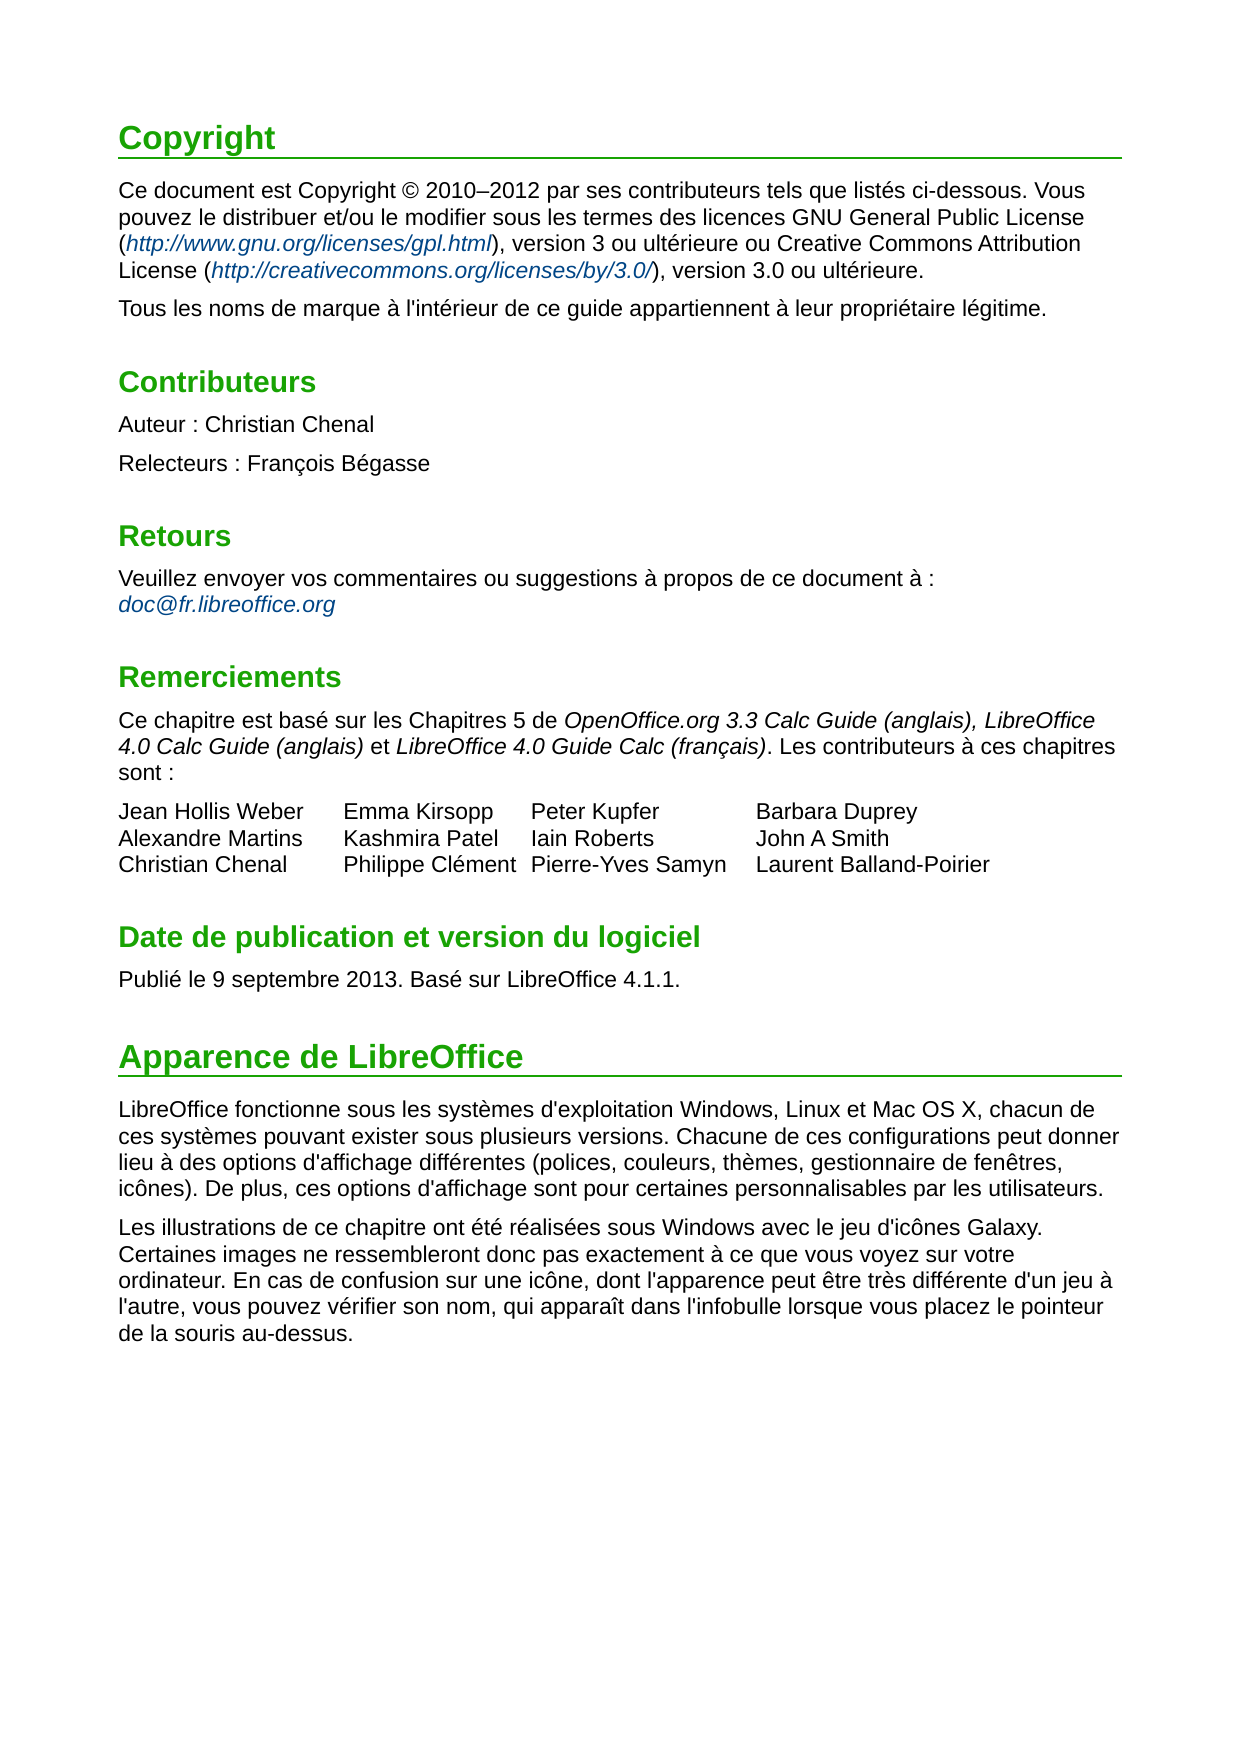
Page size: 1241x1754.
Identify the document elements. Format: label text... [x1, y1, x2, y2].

text Date de publication et version du logiciel [118, 919, 1122, 954]
text Les illustrations de ce chapitre ont été réalisées sous Windows avec le jeu d'icônes Galaxy. Certaines images ne ressembleront donc pas exactement à ce que vous voyez sur votre ordinateur. En cas de confusion sur une icône, dont l'apparence peut être très différente d'un jeu à l'autre, vous pouvez vérifier son nom, qui apparaît dans l'infobulle lorsque vous placez le pointeur de la souris au-dessus. [118, 1214, 1122, 1346]
text Retours [118, 518, 1122, 552]
text Contributeurs [118, 364, 1122, 398]
text Tous les noms de marque à l'intérieur de ce guide appartiennent à leur propriétaire légitime. [118, 295, 1122, 322]
text Veuillez envoyer vos commentaires ou suggestions à propos de ce document à : doc@fr.libreoffice.org [118, 565, 1122, 618]
subtitle Apparence de LibreOffice [118, 1037, 1122, 1075]
text Ce chapitre est basé sur les Chapitres 5 de OpenOffice.org 3.3 Calc Guide (anglais), LibreOffice 4.0 Calc Guide (anglais) et LibreOffice 4.0 Guide Calc (français). Les contributeurs à ces chapitres sont : [118, 707, 1122, 786]
subtitle Copyright [118, 118, 1122, 157]
text LibreOffice fonctionne sous les systèmes d'exploitation Windows, Linux et Mac OS X, chacun de ces systèmes pouvant exister sous plusieurs versions. Chacune de ces configurations peut donner lieu à des options d'affichage différentes (polices, couleurs, thèmes, gestionnaire de fenêtres, icônes). De plus, ces options d'affichage sont pour certaines personnalisables par les utilisateurs. [118, 1096, 1122, 1202]
text Jean Hollis Weber Emma Kirsopp Peter Kupfer Barbara Duprey Alexandre Martins Kashmira Patel Iain Roberts John A Smith Christian Chenal Philippe Clément Pierre-Yves Samyn Laurent Balland-Poirier [118, 798, 1122, 877]
text Auteur : Christian Chenal [118, 411, 1122, 437]
text Ce document est Copyright © 2010–2012 par ses contributeurs tels que listés ci-dessous. Vous pouvez le distribuer et/ou le modifier sous les termes des licences GNU General Public License (http://www.gnu.org/licenses/gpl.html), version 3 ou ultérieure ou Creative Commons Attribution License (http://creativecommons.org/licenses/by/3.0/), version 3.0 ou ultérieure. [118, 177, 1122, 283]
text Remerciements [118, 659, 1122, 694]
text Publié le 9 septembre 2013. Basé sur LibreOffice 4.1.1. [118, 966, 1122, 992]
text Relecteurs : François Bégasse [118, 449, 1122, 476]
